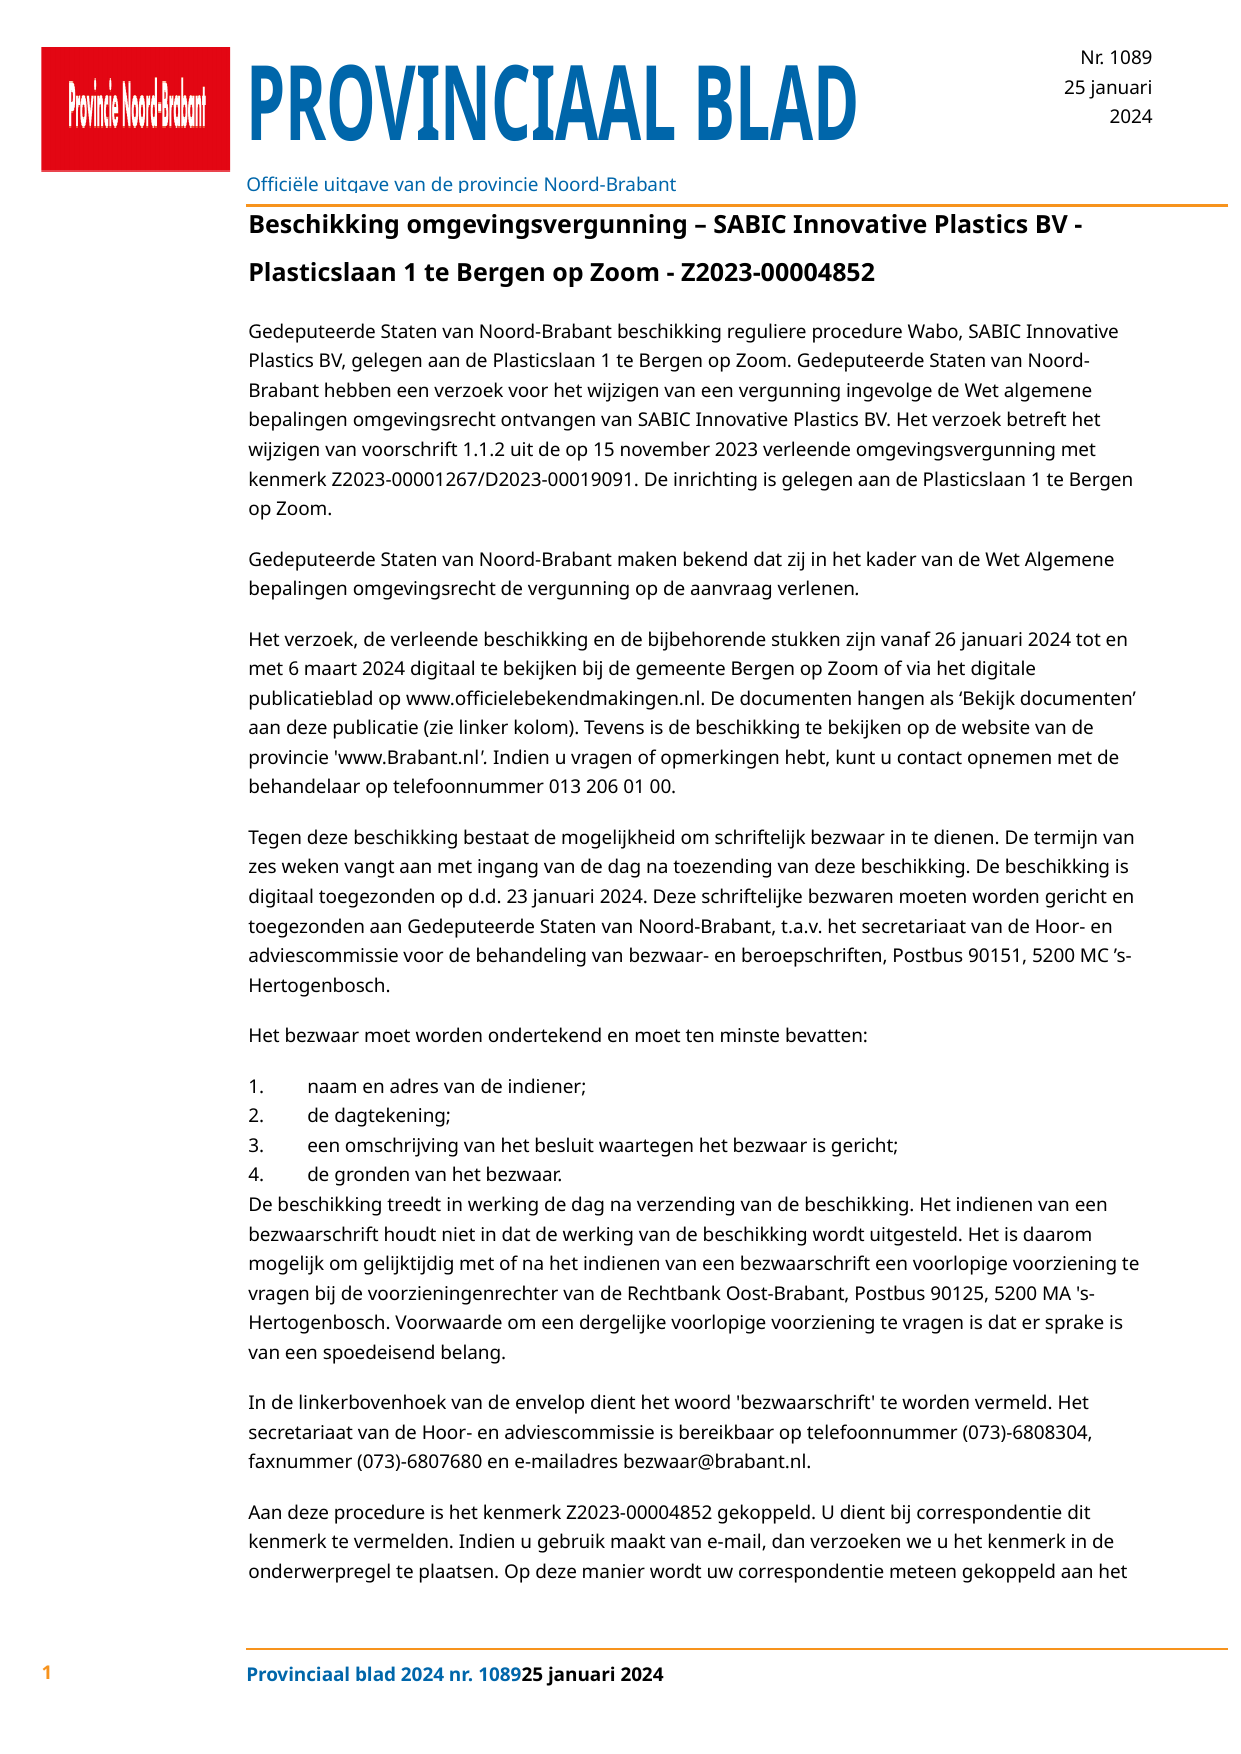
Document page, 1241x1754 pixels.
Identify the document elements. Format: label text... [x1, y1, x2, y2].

text Het verzoek, de verleende beschikking en de bijbehorende stukken zijn vanaf 26 januari 2024 tot en met 6 maart 2024 digitaal te bekijken bij de gemeente Bergen op Zoom of via het digitale publicatieblad op www.officielebekendmakingen.nl. De documenten hangen als ‘Bekijk documenten’ aan deze publicatie (zie linker kolom). Tevens is de beschikking te bekijken op de website van de provincie 'www.Brabant.nl'. Indien u vragen of opmerkingen hebt, kunt u contact opnemen met de behandelaar op telefoonnummer 013 206 01 00. [248, 626, 1152, 799]
text In de linkerbovenhoek van de envelop dient het woord 'bezwaarschrift' te worden vermeld. Het secretariaat van de Hoor- en adviescommissie is bereikbaar op telefoonnummer (073)-6808304, faxnummer (073)-6807680 en e-mailadres bezwaar@brabant.nl. [248, 1389, 1152, 1474]
text Gedeputeerde Staten van Noord-Brabant beschikking reguliere procedure Wabo, SABIC Innovative Plastics BV, gelegen aan de Plasticslaan 1 te Bergen op Zoom. Gedeputeerde Staten van Noord-Brabant hebben een verzoek voor het wijzigen van een vergunning ingevolge de Wet algemene bepalingen omgevingsrecht ontvangen van SABIC Innovative Plastics BV. Het verzoek betreft het wijzigen van voorschrift 1.1.2 uit de op 15 november 2023 verleende omgevingsvergunning met kenmerk Z2023-00001267/D2023-00019091. De inrichting is gelegen aan de Plasticslaan 1 te Bergen op Zoom. [248, 318, 1152, 521]
text Tegen deze beschikking bestaat de mogelijkheid om schriftelijk bezwaar in te dienen. De termijn van zes weken vangt aan met ingang van de dag na toezending van deze beschikking. De beschikking is digitaal toegezonden op d.d. 23 januari 2024. Deze schriftelijke bezwaren moeten worden gericht en toegezonden aan Gedeputeerde Staten van Noord-Brabant, t.a.v. het secretariaat van de Hoor- en adviescommissie voor de behandeling van bezwaar- en beroepschriften, Postbus 90151, 5200 MC ’s-Hertogenbosch. [248, 824, 1152, 998]
list naam en adres van de indiener; [248, 1073, 1152, 1099]
text De beschikking treedt in werking de dag na verzending van de beschikking. Het indienen van een bezwaarschrift houdt niet in dat de werking van de beschikking wordt uitgesteld. Het is daarom mogelijk om gelijktijdig met of na het indienen van een bezwaarschrift een voorlopige voorziening te vragen bij de voorzieningenrechter van de Rechtbank Oost-Brabant, Postbus 90125, 5200 MA 's-Hertogenbosch. Voorwaarde om een dergelijke voorlopige voorziening te vragen is dat er sprake is van een spoedeisend belang. [248, 1191, 1152, 1365]
list de dagtekening; [248, 1102, 1152, 1128]
text Beschikking omgevingsvergunning – SABIC Innovative Plastics BV - Plasticslaan 1 te Bergen op Zoom - Z2023-00004852 [248, 207, 1152, 288]
text Het bezwaar moet worden ondertekend en moet ten minste bevatten: [248, 1022, 1152, 1048]
picture [41, 47, 231, 172]
list een omschrijving van het besluit waartegen het bezwaar is gericht; [248, 1132, 1152, 1158]
text Gedeputeerde Staten van Noord-Brabant maken bekend dat zij in het kader van de Wet Algemene bepalingen omgevingsrecht de vergunning op de aanvraag verlenen. [248, 546, 1152, 601]
text Aan deze procedure is het kenmerk Z2023-00004852 gekoppeld. U dient bij correspondentie dit kenmerk te vermelden. Indien u gebruik maakt van e-mail, dan verzoeken we u het kenmerk in de onderwerpregel te plaatsen. Op deze manier wordt uw correspondentie meteen gekoppeld aan het [248, 1499, 1152, 1584]
list de gronden van het bezwaar. [248, 1162, 1152, 1187]
